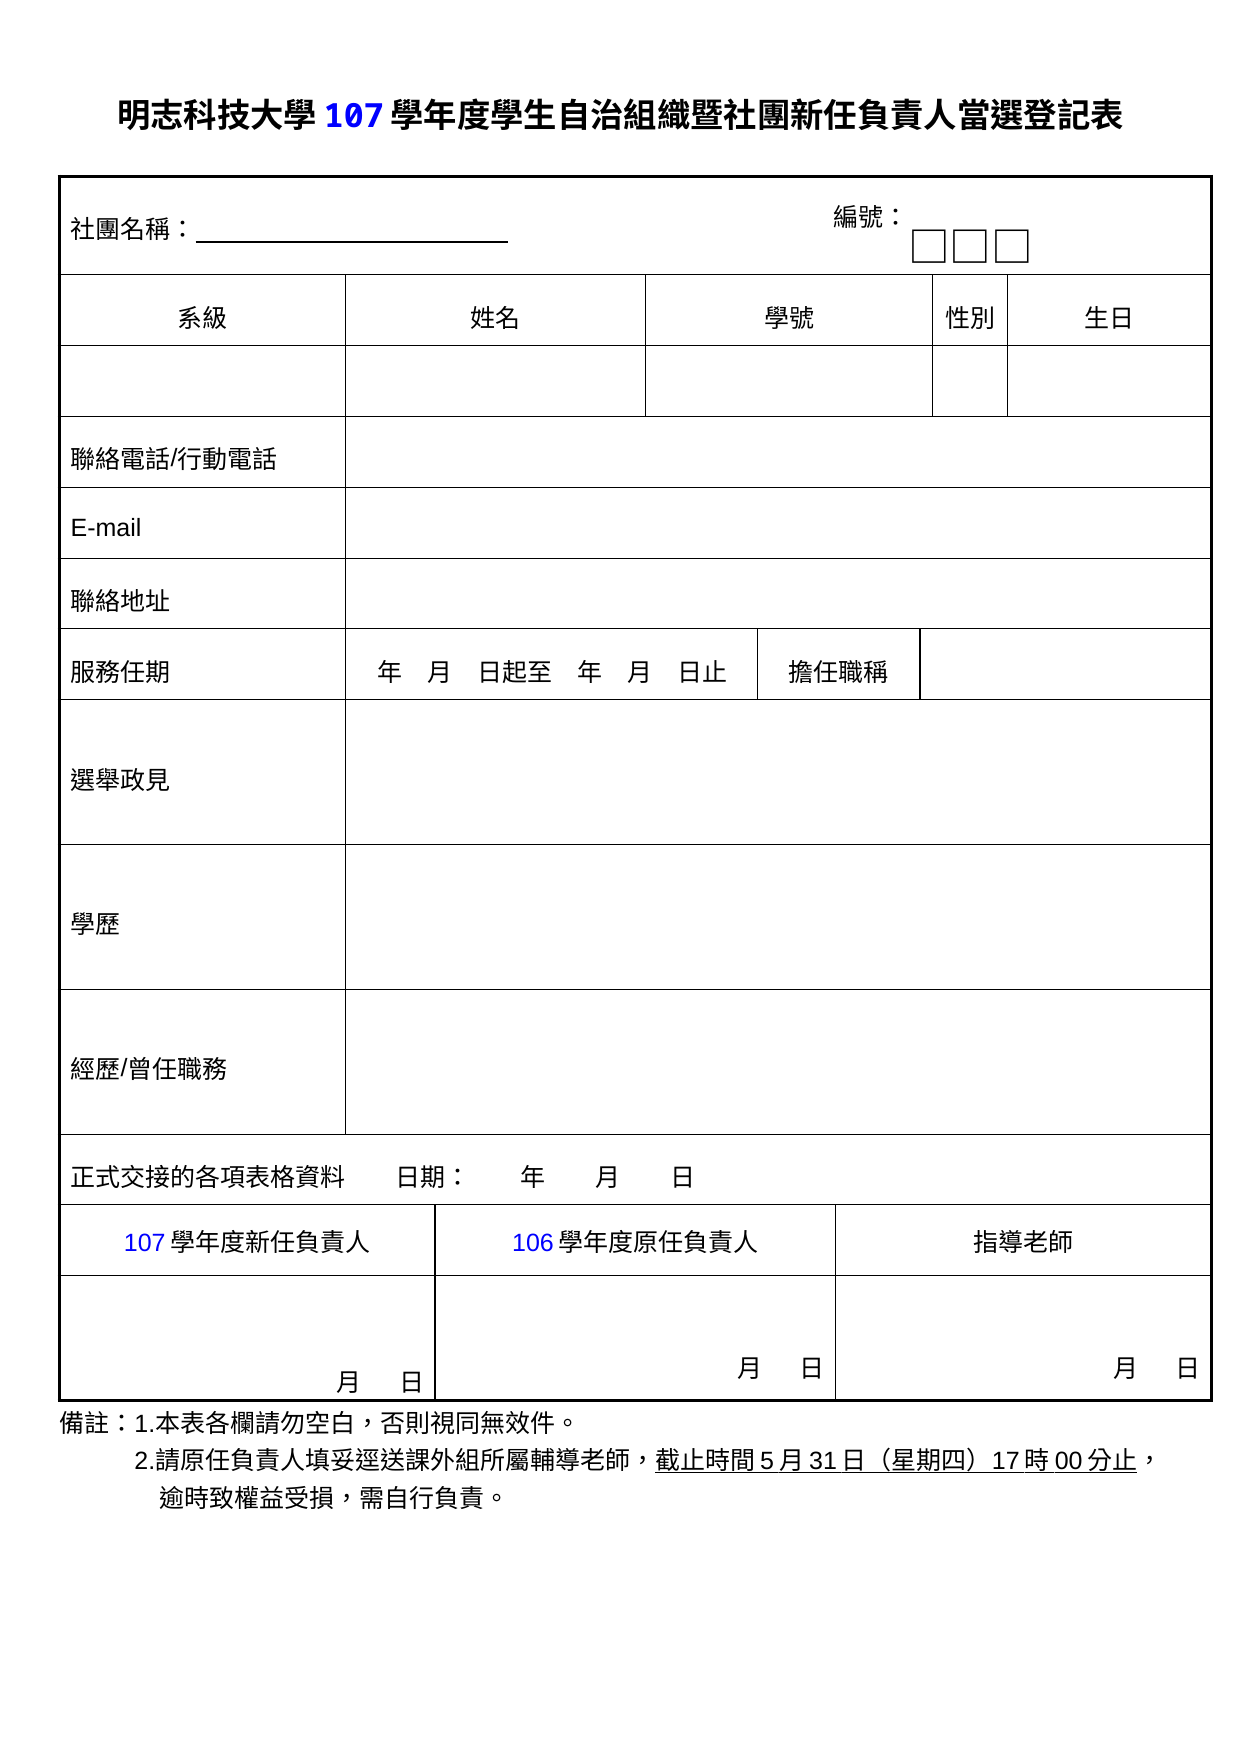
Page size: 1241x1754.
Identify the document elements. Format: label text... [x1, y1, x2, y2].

table_cell [921, 629, 1210, 699]
table_cell [646, 346, 932, 416]
table_cell [346, 559, 1210, 628]
table_cell [346, 346, 645, 416]
table_cell 學號 [646, 275, 932, 345]
table_cell [346, 845, 1210, 989]
table_cell E-mail [61, 488, 345, 557]
table_cell 月 日 [836, 1276, 1210, 1399]
table_cell [346, 488, 1210, 557]
table_cell 年 月 日起至 年 月 日止 [346, 629, 757, 699]
table_cell 指導老師 [836, 1205, 1210, 1275]
table_cell 性別 [933, 275, 1007, 345]
table_cell [346, 417, 1210, 487]
table_cell 正式交接的各項表格資料 日期： 年 月 日 [61, 1135, 1210, 1204]
table_cell 107學年度新任負責人 [61, 1205, 434, 1275]
text 2.請原任負責人填妥逕送課外組所屬輔導老師，截止時間5月31日（星期四）17時00分止，逾時致權益受損，需自行負責。 [134, 1439, 1181, 1514]
table_cell [933, 346, 1007, 416]
table_cell 姓名 [346, 275, 645, 345]
table_cell [346, 990, 1210, 1133]
table_cell [346, 700, 1210, 844]
table_cell 月 日 [61, 1276, 434, 1399]
table_header 社團名稱： 編號：□□□ [61, 178, 1210, 274]
table_cell 聯絡地址 [61, 559, 345, 628]
table_cell 服務任期 [61, 629, 345, 699]
table_cell 學歷 [61, 845, 345, 989]
table_cell 聯絡電話/行動電話 [61, 417, 345, 487]
table_cell [61, 346, 345, 416]
text 明志科技大學107學年度學生自治組織暨社團新任負責人當選登記表 [59, 89, 1181, 137]
table_cell 106學年度原任負責人 [436, 1205, 835, 1275]
text 備註：1.本表各欄請勿空白，否則視同無效件。 [59, 1402, 1181, 1439]
table_cell 系級 [61, 275, 345, 345]
table_cell [1008, 346, 1210, 416]
table_cell 生日 [1008, 275, 1210, 345]
table_cell 經歷/曾任職務 [61, 990, 345, 1133]
table_cell 選舉政見 [61, 700, 345, 844]
table_cell 月 日 [436, 1276, 835, 1399]
table_cell 擔任職稱 [758, 629, 919, 699]
